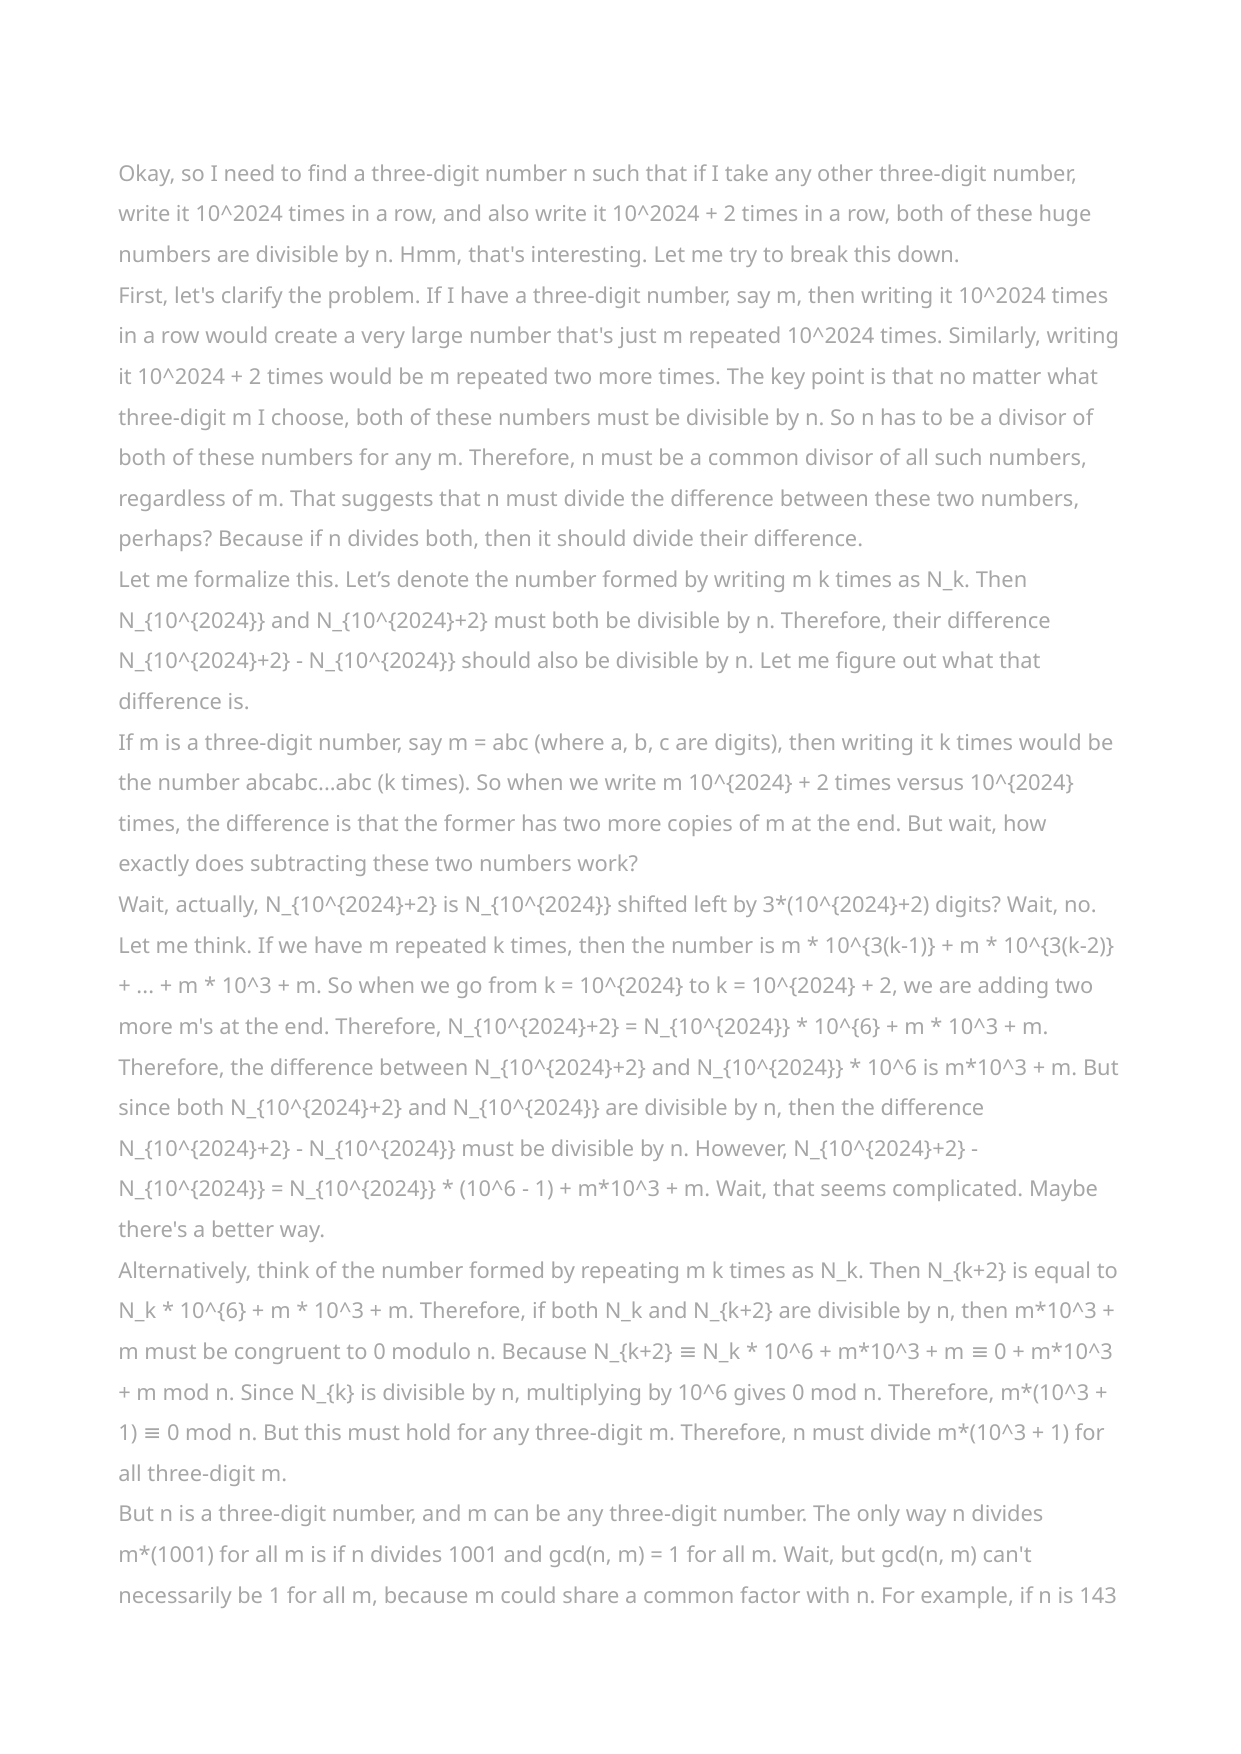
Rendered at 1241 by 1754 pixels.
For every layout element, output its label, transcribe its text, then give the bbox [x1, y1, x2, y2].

text Let me formalize this. Let’s denote the number formed by writing m k times as N_k. Then N_{10^{2024}} and N_{10^{2024}+2} must both be divisible by n. Therefore, their difference N_{10^{2024}+2} - N_{10^{2024}} should also be divisible by n. Let me figure out what that difference is. [118, 553, 1122, 716]
text If m is a three-digit number, say m = abc (where a, b, c are digits), then writing it k times would be the number abcabc...abc (k times). So when we write m 10^{2024} + 2 times versus 10^{2024} times, the difference is that the former has two more copies of m at the end. But wait, how exactly does subtracting these two numbers work? [118, 716, 1122, 878]
text Alternatively, think of the number formed by repeating m k times as N_k. Then N_{k+2} is equal to N_k * 10^{6} + m * 10^3 + m. Therefore, if both N_k and N_{k+2} are divisible by n, then m*10^3 + m must be congruent to 0 modulo n. Because N_{k+2} ≡ N_k * 10^6 + m*10^3 + m ≡ 0 + m*10^3 + m mod n. Since N_{k} is divisible by n, multiplying by 10^6 gives 0 mod n. Therefore, m*(10^3 + 1) ≡ 0 mod n. But this must hold for any three-digit m. Therefore, n must divide m*(10^3 + 1) for all three-digit m. [118, 1244, 1122, 1487]
text First, let's clarify the problem. If I have a three-digit number, say m, then writing it 10^2024 times in a row would create a very large number that's just m repeated 10^2024 times. Similarly, writing it 10^2024 + 2 times would be m repeated two more times. The key point is that no matter what three-digit m I choose, both of these numbers must be divisible by n. So n has to be a divisor of both of these numbers for any m. Therefore, n must be a common divisor of all such numbers, regardless of m. That suggests that n must divide the difference between these two numbers, perhaps? Because if n divides both, then it should divide their difference. [118, 269, 1122, 553]
text But n is a three-digit number, and m can be any three-digit number. The only way n divides m*(1001) for all m is if n divides 1001 and gcd(n, m) = 1 for all m. Wait, but gcd(n, m) can't necessarily be 1 for all m, because m could share a common factor with n. For example, if n is 143 [118, 1487, 1122, 1609]
text Wait, actually, N_{10^{2024}+2} is N_{10^{2024}} shifted left by 3*(10^{2024}+2) digits? Wait, no. Let me think. If we have m repeated k times, then the number is m * 10^{3(k-1)} + m * 10^{3(k-2)} + ... + m * 10^3 + m. So when we go from k = 10^{2024} to k = 10^{2024} + 2, we are adding two more m's at the end. Therefore, N_{10^{2024}+2} = N_{10^{2024}} * 10^{6} + m * 10^3 + m. Therefore, the difference between N_{10^{2024}+2} and N_{10^{2024}} * 10^6 is m*10^3 + m. But since both N_{10^{2024}+2} and N_{10^{2024}} are divisible by n, then the difference N_{10^{2024}+2} - N_{10^{2024}} must be divisible by n. However, N_{10^{2024}+2} - N_{10^{2024}} = N_{10^{2024}} * (10^6 - 1) + m*10^3 + m. Wait, that seems complicated. Maybe there's a better way. [118, 878, 1122, 1244]
text Okay, so I need to find a three-digit number n such that if I take any other three-digit number, write it 10^2024 times in a row, and also write it 10^2024 + 2 times in a row, both of these huge numbers are divisible by n. Hmm, that's interesting. Let me try to break this down. [118, 147, 1122, 269]
